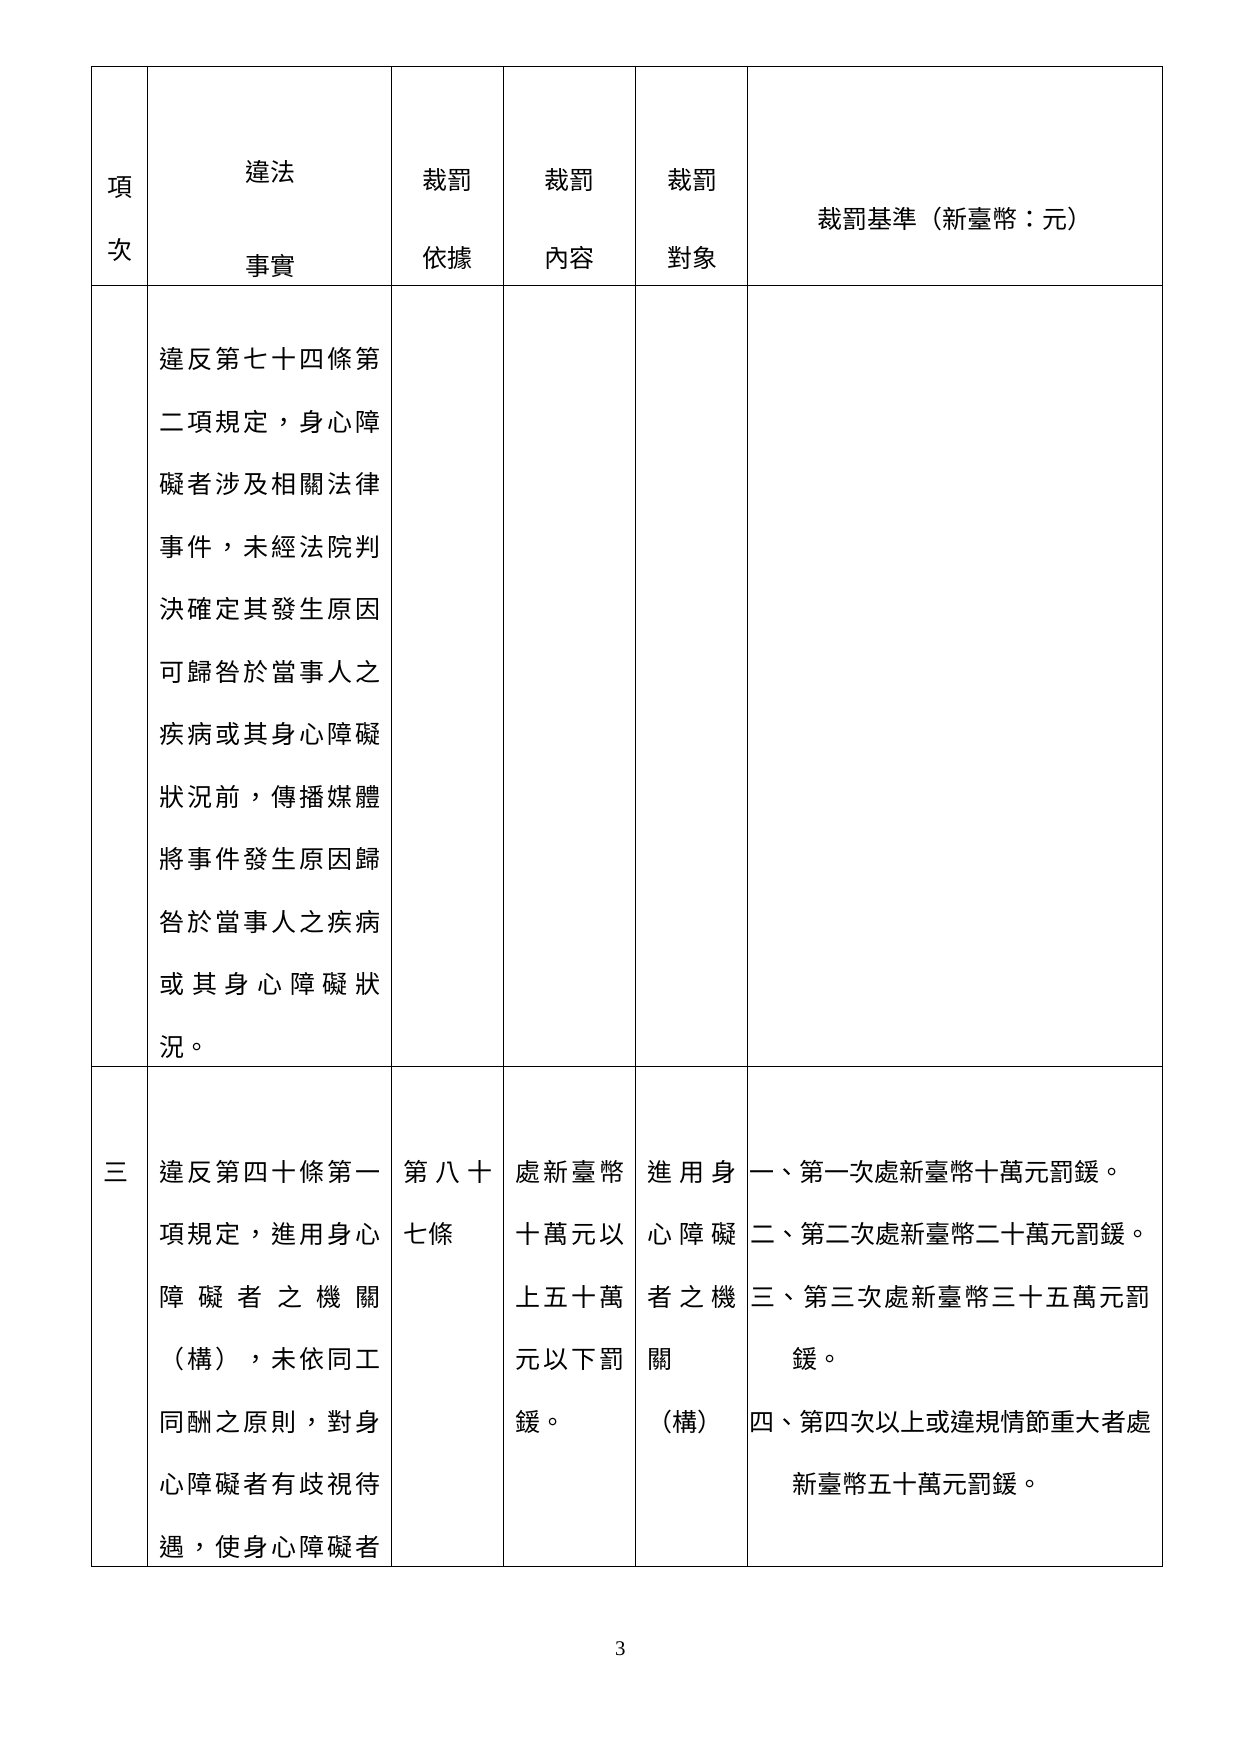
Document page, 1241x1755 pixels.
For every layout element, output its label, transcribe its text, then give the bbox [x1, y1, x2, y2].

table_cell 違反第七十四條第二項規定，身心障礙者涉及相關法律事件，未經法院判決確定其發生原因可歸咎於當事人之疾病或其身心障礙狀況前，傳播媒體將事件發生原因歸咎於當事人之疾病或其身心障礙狀況。 [148, 286, 391, 1066]
table_cell 三 [92, 1067, 147, 1566]
table_cell 處新臺幣十萬元以上五十萬元以下罰鍰。 [504, 1067, 635, 1566]
table_cell 違反第四十條第一項規定，進用身心障礙者之機關（構），未依同工同酬之原則，對身心障礙者有歧視待遇，使身心障礙者 [148, 1067, 391, 1566]
table_cell 進用身心障礙者之機關（構） [636, 1067, 747, 1566]
table_cell [636, 286, 747, 1066]
table_header 裁罰 依據 [392, 67, 503, 285]
table_cell 第八十七條 [392, 1067, 503, 1566]
table_cell [392, 286, 503, 1066]
table_header 裁罰 對象 [636, 67, 747, 285]
table_cell [748, 286, 1162, 1066]
table_header 項次 [92, 67, 147, 285]
table_header 裁罰基準（新臺幣：元） [748, 67, 1162, 285]
table_cell [504, 286, 635, 1066]
table_header 違法 事實 [148, 67, 391, 285]
table_header 裁罰 內容 [504, 67, 635, 285]
table_cell [92, 286, 147, 1066]
table_cell 一、第一次處新臺幣十萬元罰鍰。 二、第二次處新臺幣二十萬元罰鍰。 三、第三次處新臺幣三十五萬元罰鍰。 四、第四次以上或違規情節重大者處新臺幣五十萬元罰鍰。 [748, 1067, 1162, 1566]
